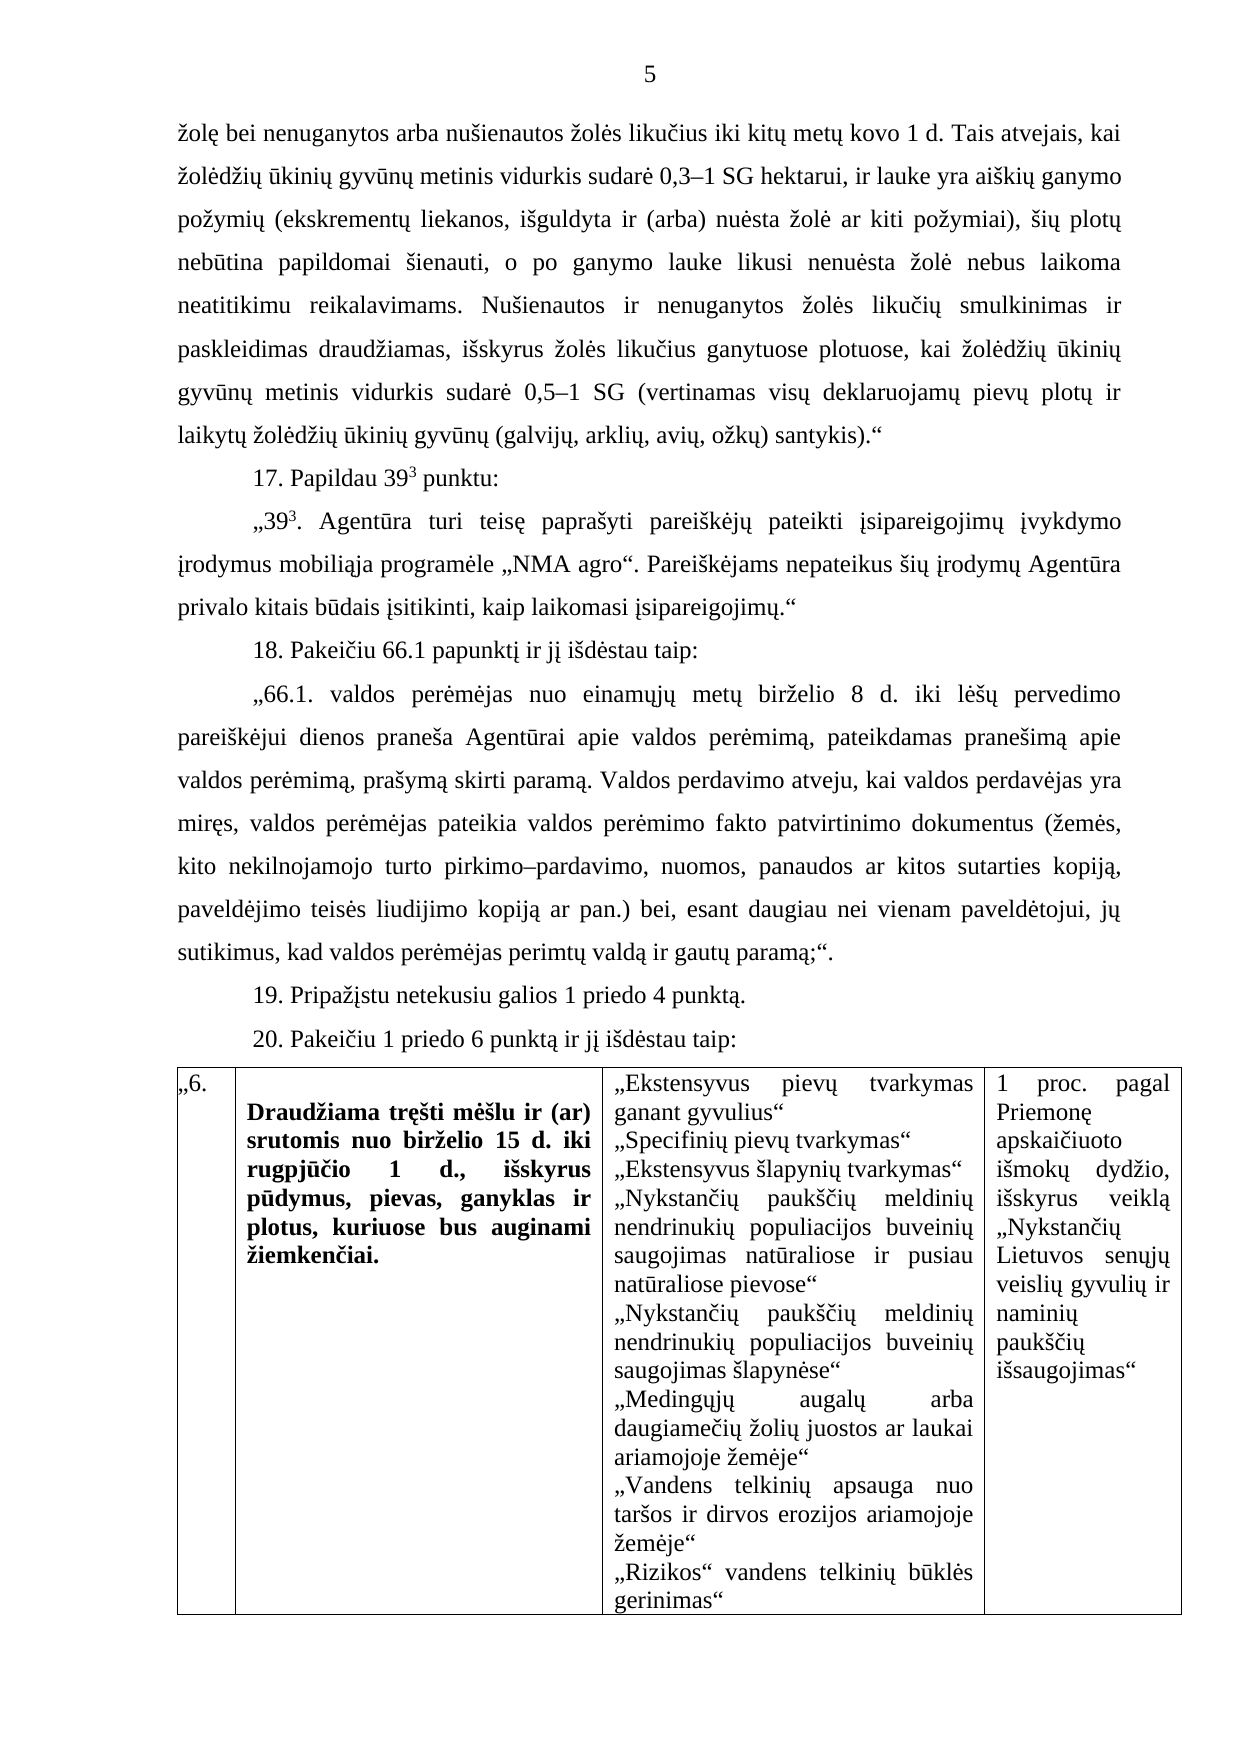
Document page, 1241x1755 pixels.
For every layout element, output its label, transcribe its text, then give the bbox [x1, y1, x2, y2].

text 18. Pakeičiu 66.1 papunktį ir jį išdėstau taip: [177, 636, 1093, 664]
text 20. Pakeičiu 1 priedo 6 punktą ir jį išdėstau taip: [177, 1024, 1093, 1052]
text „66.1. valdos perėmėjas nuo einamųjų metų birželio 8 d. iki lėšų pervedimo pareiškėjui dienos praneša Agentūrai apie valdos perėmimą, pateikdamas pranešimą apie valdos perėmimą, prašymą skirti paramą. Valdos perdavimo atveju, kai valdos perdavėjas yra miręs, valdos perėmėjas pateikia valdos perėmimo fakto patvirtinimo dokumentus (žemės, kito nekilnojamojo turto pirkimo–pardavimo, nuomos, panaudos ar kitos sutarties kopiją, paveldėjimo teisės liudijimo kopiją ar pan.) bei, esant daugiau nei vienam paveldėtojui, jų sutikimus, kad valdos perėmėjas perimtų valdą ir gautų paramą;“. [177, 679, 1122, 966]
text 19. Pripažįstu netekusiu galios 1 priedo 4 punktą. [177, 981, 1093, 1009]
text „393. Agentūra turi teisę paprašyti pareiškėjų pateikti įsipareigojimų įvykdymo įrodymus mobiliąja programėle „NMA agro“. Pareiškėjams nepateikus šių įrodymų Agentūra privalo kitais būdais įsitikinti, kaip laikomasi įsipareigojimų.“ [177, 506, 1122, 621]
table_header „6. [178, 1068, 235, 1614]
table_header Draudžiama tręšti mėšlu ir (ar) srutomis nuo birželio 15 d. iki rugpjūčio 1 d., išskyrus pūdymus, pievas, ganyklas ir plotus, kuriuose bus auginami žiemkenčiai. [236, 1068, 602, 1614]
text 17. Papildau 393 punktu: [177, 463, 1122, 492]
table_header „Ekstensyvus pievų tvarkymas ganant gyvulius“ „Specifinių pievų tvarkymas“ „Ekstensyvus šlapynių tvarkymas“ „Nykstančių paukščių meldinių nendrinukių populiacijos buveinių saugojimas natūraliose ir pusiau natūraliose pievose“ „Nykstančių paukščių meldinių nendrinukių populiacijos buveinių saugojimas šlapynėse“ „Medingųjų augalų arba daugiamečių žolių juostos ar laukai ariamojoje žemėje“ „Vandens telkinių apsauga nuo taršos ir dirvos erozijos ariamojoje žemėje“ „Rizikos“ vandens telkinių būklės gerinimas“ [603, 1068, 984, 1614]
text žolę bei nenuganytos arba nušienautos žolės likučius iki kitų metų kovo 1 d. Tais atvejais, kai žolėdžių ūkinių gyvūnų metinis vidurkis sudarė 0,3–1 SG hektarui, ir lauke yra aiškių ganymo požymių (ekskrementų liekanos, išguldyta ir (arba) nuėsta žolė ar kiti požymiai), šių plotų nebūtina papildomai šienauti, o po ganymo lauke likusi nenuėsta žolė nebus laikoma neatitikimu reikalavimams. Nušienautos ir nenuganytos žolės likučių smulkinimas ir paskleidimas draudžiamas, išskyrus žolės likučius ganytuose plotuose, kai žolėdžių ūkinių gyvūnų metinis vidurkis sudarė 0,5–1 SG (vertinamas visų deklaruojamų pievų plotų ir laikytų žolėdžių ūkinių gyvūnų (galvijų, arklių, avių, ožkų) santykis).“ [177, 118, 1122, 449]
table_header 1 proc. pagal Priemonę apskaičiuoto išmokų dydžio, išskyrus veiklą „Nykstančių Lietuvos senųjų veislių gyvulių ir naminių paukščių išsaugojimas“ [985, 1068, 1181, 1614]
